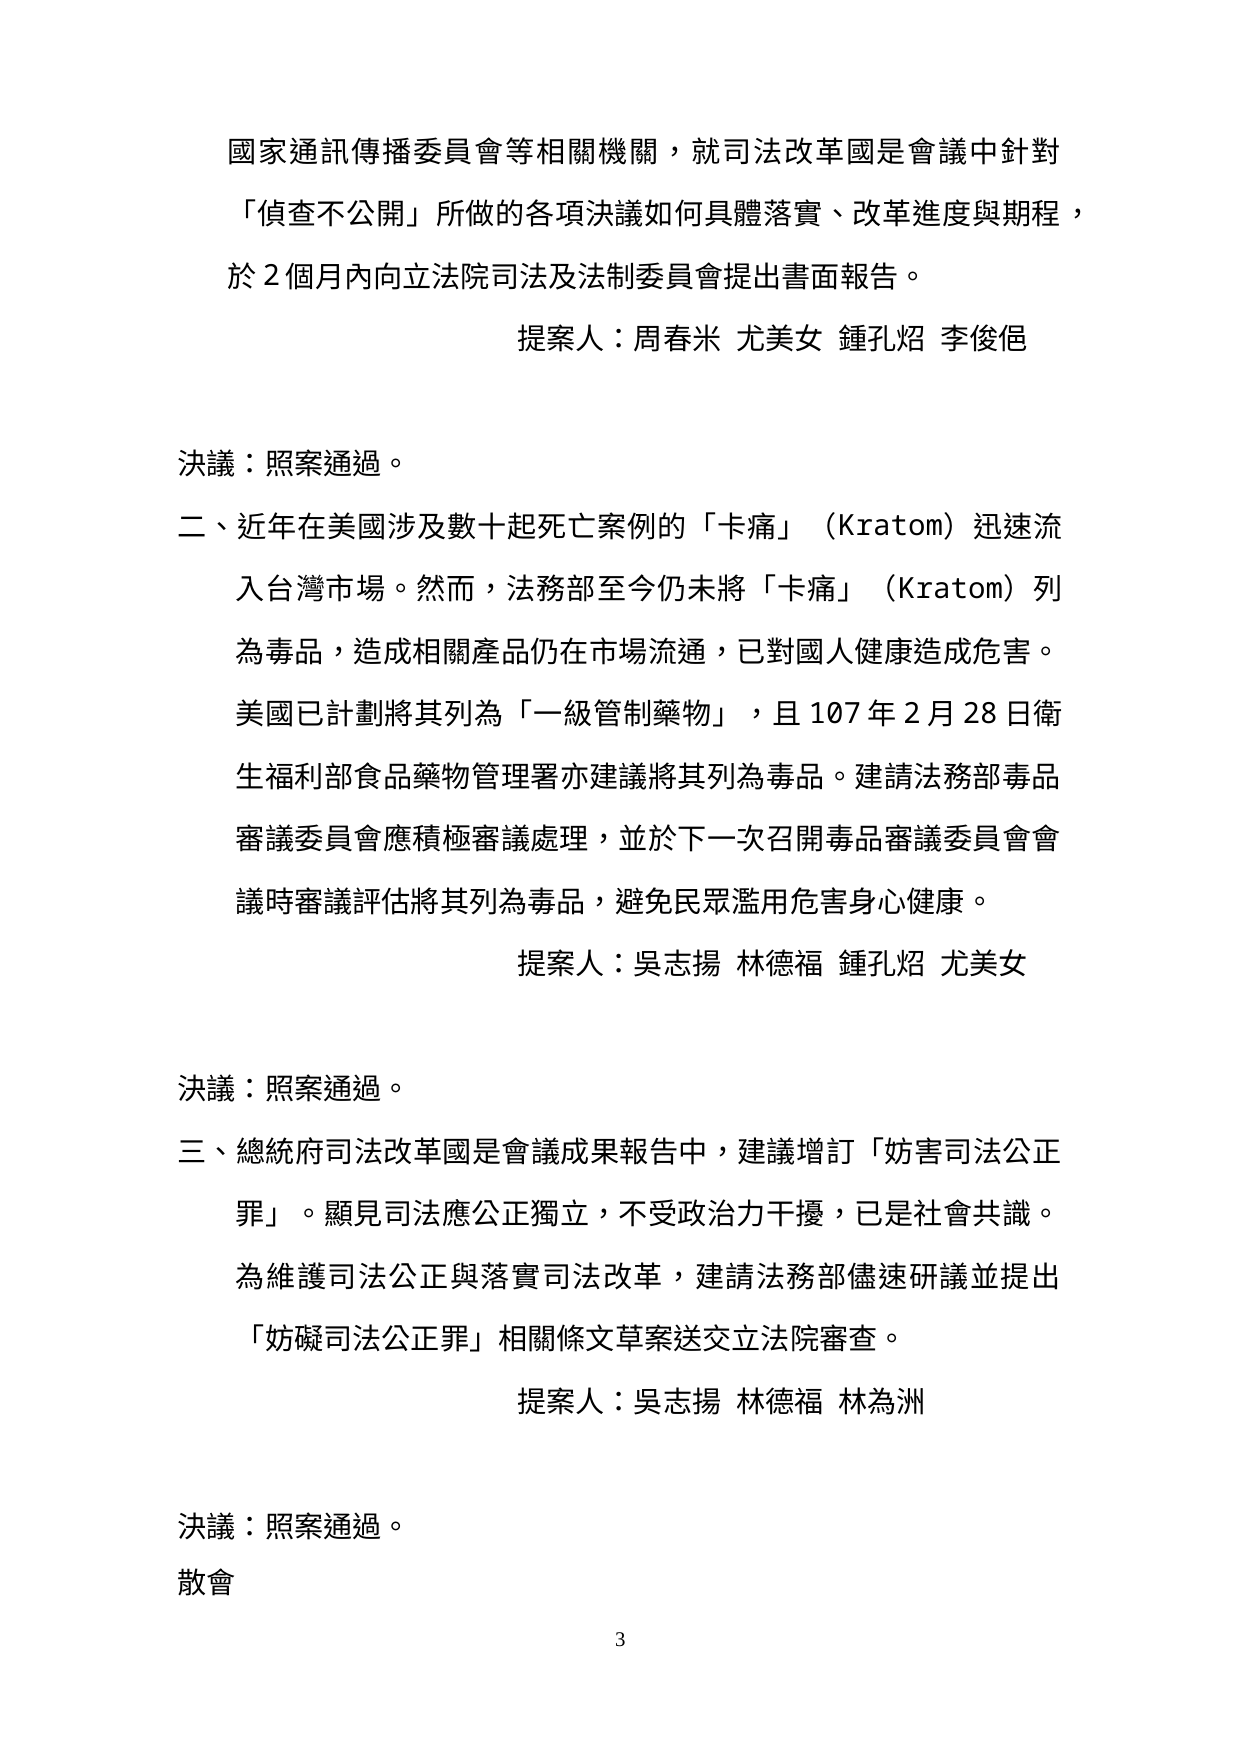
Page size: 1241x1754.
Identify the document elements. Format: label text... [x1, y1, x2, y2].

text 二、近年在美國涉及數十起死亡案例的「卡痛」（Kratom）迅速流入台灣市場。然而，法務部至今仍未將「卡痛」（Kratom）列為毒品，造成相關產品仍在市場流通，已對國人健康造成危害。美國已計劃將其列為「一級管制藥物」，且107年2月28日衛生福利部食品藥物管理署亦建議將其列為毒品。建請法務部毒品審議委員會應積極審議處理，並於下一次召開毒品審議委員會會議時審議評估將其列為毒品，避免民眾濫用危害身心健康。 [177, 483, 1063, 920]
text 提案人：吳志揚 林德福 林為洲 [517, 1358, 1063, 1420]
text 歷年來監察院針對偵查不公開曾做過多項調查，總統府司法改革國是會議中，亦對此議題進行充分討論，並做成多項決議。就此，法務部已於107年2月26日函頒「法務部加強所屬檢察調查及廉政機關遵守偵查不公開原則實施方案」，惟至今仍尚有部分國是會議決議並未落實，包含：「偵查不公開作業辦法」、「檢察、警察暨調查機關偵查刑事案件新聞處理注意要點」、「各級法院及其分院檢察署檢察官及主任檢察官遴選要點」、「法務部檢察官人事審議委員會審議規則」等配套法規皆尚未完成修正。爰要求法務部會同司法院、內政部、行政院海岸巡防署、國家通訊傳播委員會等相關機關，就司法改革國是會議中針對「偵查不公開」所做的各項決議如何具體落實、改革進度與期程，於2個月內向立法院司法及法制委員會提出書面報告。 [227, 108, 1063, 295]
text 決議：照案通過。 [177, 420, 1063, 483]
text 三、總統府司法改革國是會議成果報告中，建議增訂「妨害司法公正罪」。顯見司法應公正獨立，不受政治力干擾，已是社會共識。為維護司法公正與落實司法改革，建請法務部儘速研議並提出「妨礙司法公正罪」相關條文草案送交立法院審查。 [177, 1108, 1063, 1358]
text 決議：照案通過。 [177, 1483, 1063, 1545]
text 決議：照案通過。 [177, 1045, 1063, 1108]
text 散會 [177, 1564, 1063, 1600]
text 提案人：吳志揚 林德福 鍾孔炤 尤美女 [517, 920, 1063, 983]
text 提案人：周春米 尤美女 鍾孔炤 李俊俋 [517, 295, 1063, 358]
